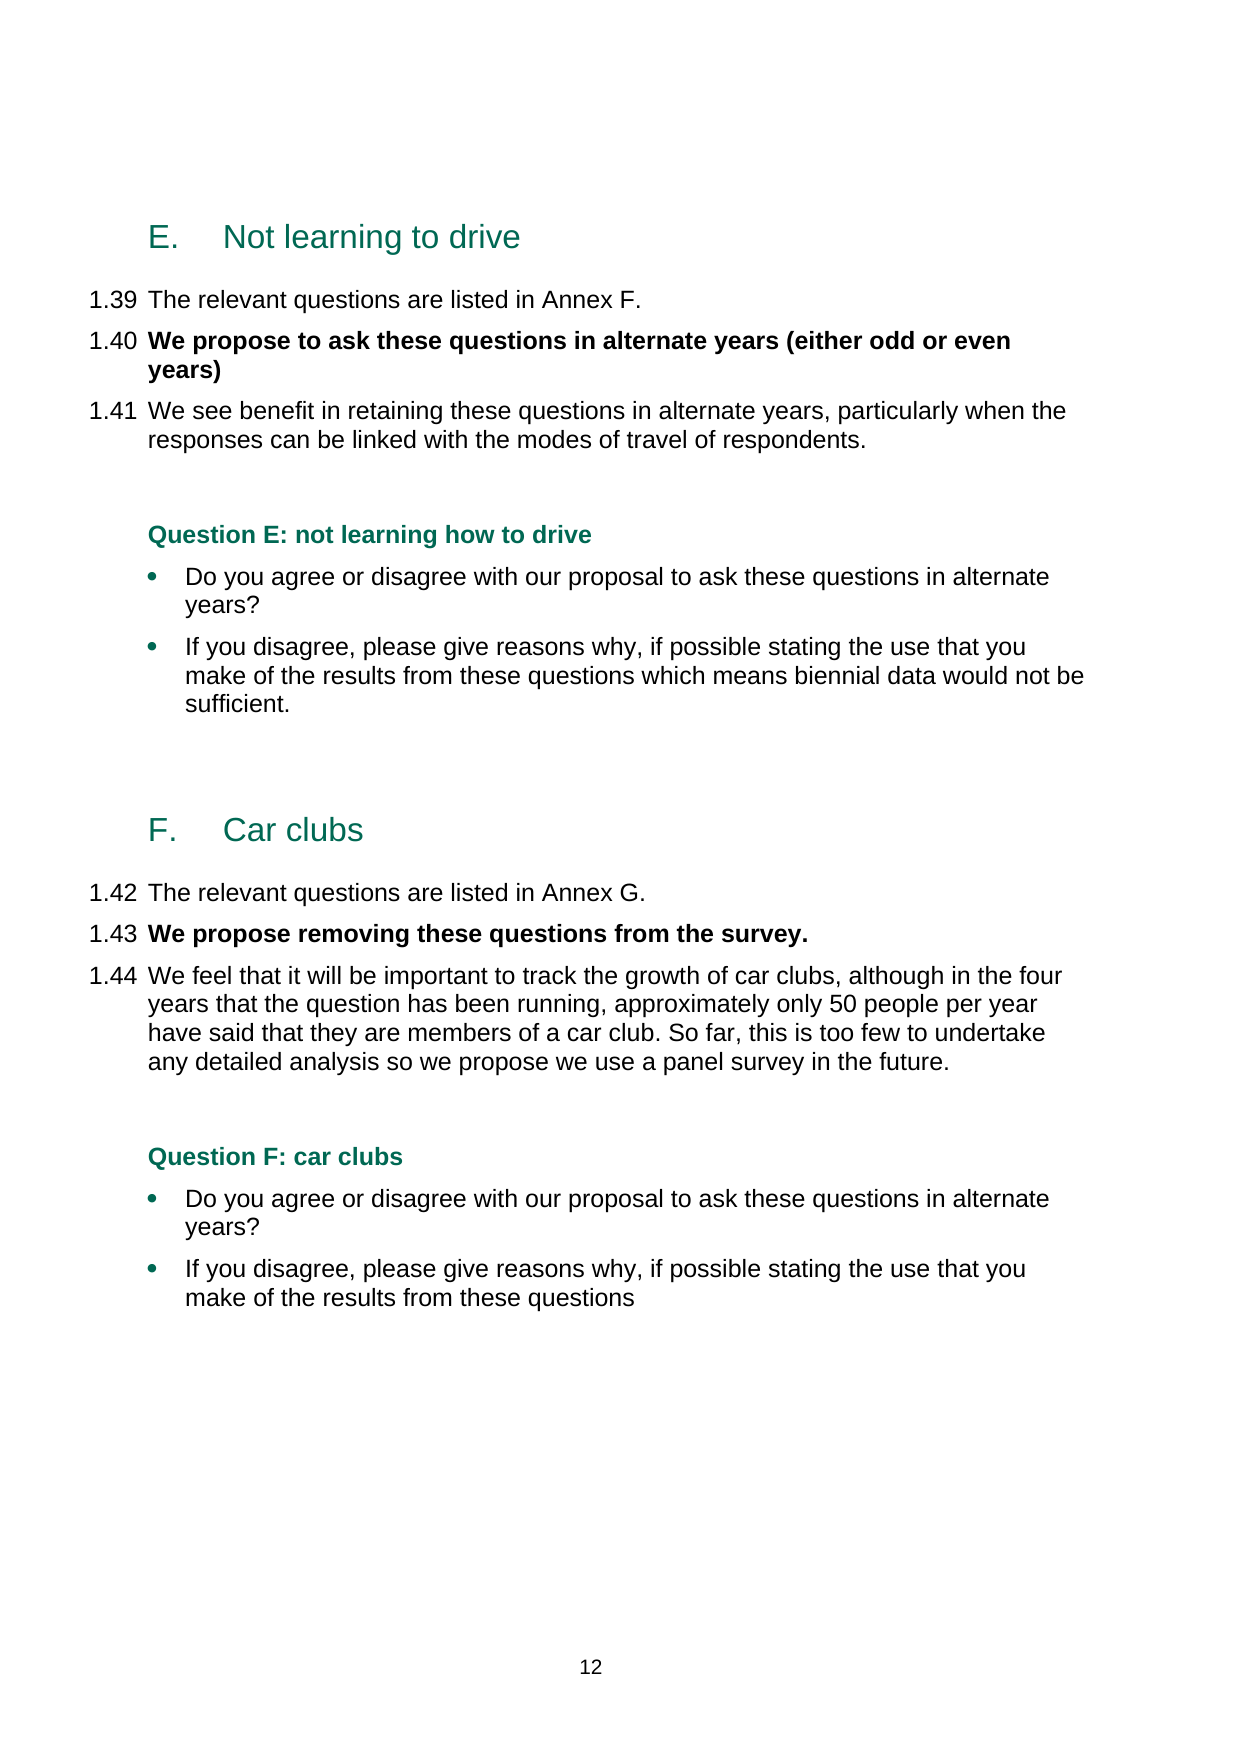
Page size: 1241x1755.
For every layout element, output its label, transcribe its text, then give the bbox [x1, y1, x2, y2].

list We propose removing these questions from the survey. [89, 919, 1093, 948]
list If you disagree, please give reasons why, if possible stating the use that you make of the results from these questions which means biennial data would not be sufficient. [148, 632, 1093, 718]
subtitle Question E: not learning how to drive [148, 520, 1093, 549]
subtitle E. Not learning to drive [148, 216, 1093, 256]
list We see benefit in retaining these questions in alternate years, particularly when the responses can be linked with the modes of travel of respondents. [89, 396, 1093, 454]
list If you disagree, please give reasons why, if possible stating the use that you make of the results from these questions [148, 1254, 1093, 1311]
list We feel that it will be important to track the growth of car clubs, although in the four years that the question has been running, approximately only 50 people per year have said that they are members of a car club. So far, this is too few to undertake any detailed analysis so we propose we use a panel survey in the future. [89, 961, 1093, 1076]
list We propose to ask these questions in alternate years (either odd or even years) [89, 326, 1093, 384]
list The relevant questions are listed in Annex F. [89, 285, 1093, 314]
subtitle Question F: car clubs [148, 1142, 1093, 1171]
subtitle F. Car clubs [148, 809, 1093, 849]
list Do you agree or disagree with our proposal to ask these questions in alternate years? [148, 562, 1093, 619]
list Do you agree or disagree with our proposal to ask these questions in alternate years? [148, 1183, 1093, 1241]
list The relevant questions are listed in Annex G. [89, 878, 1093, 907]
